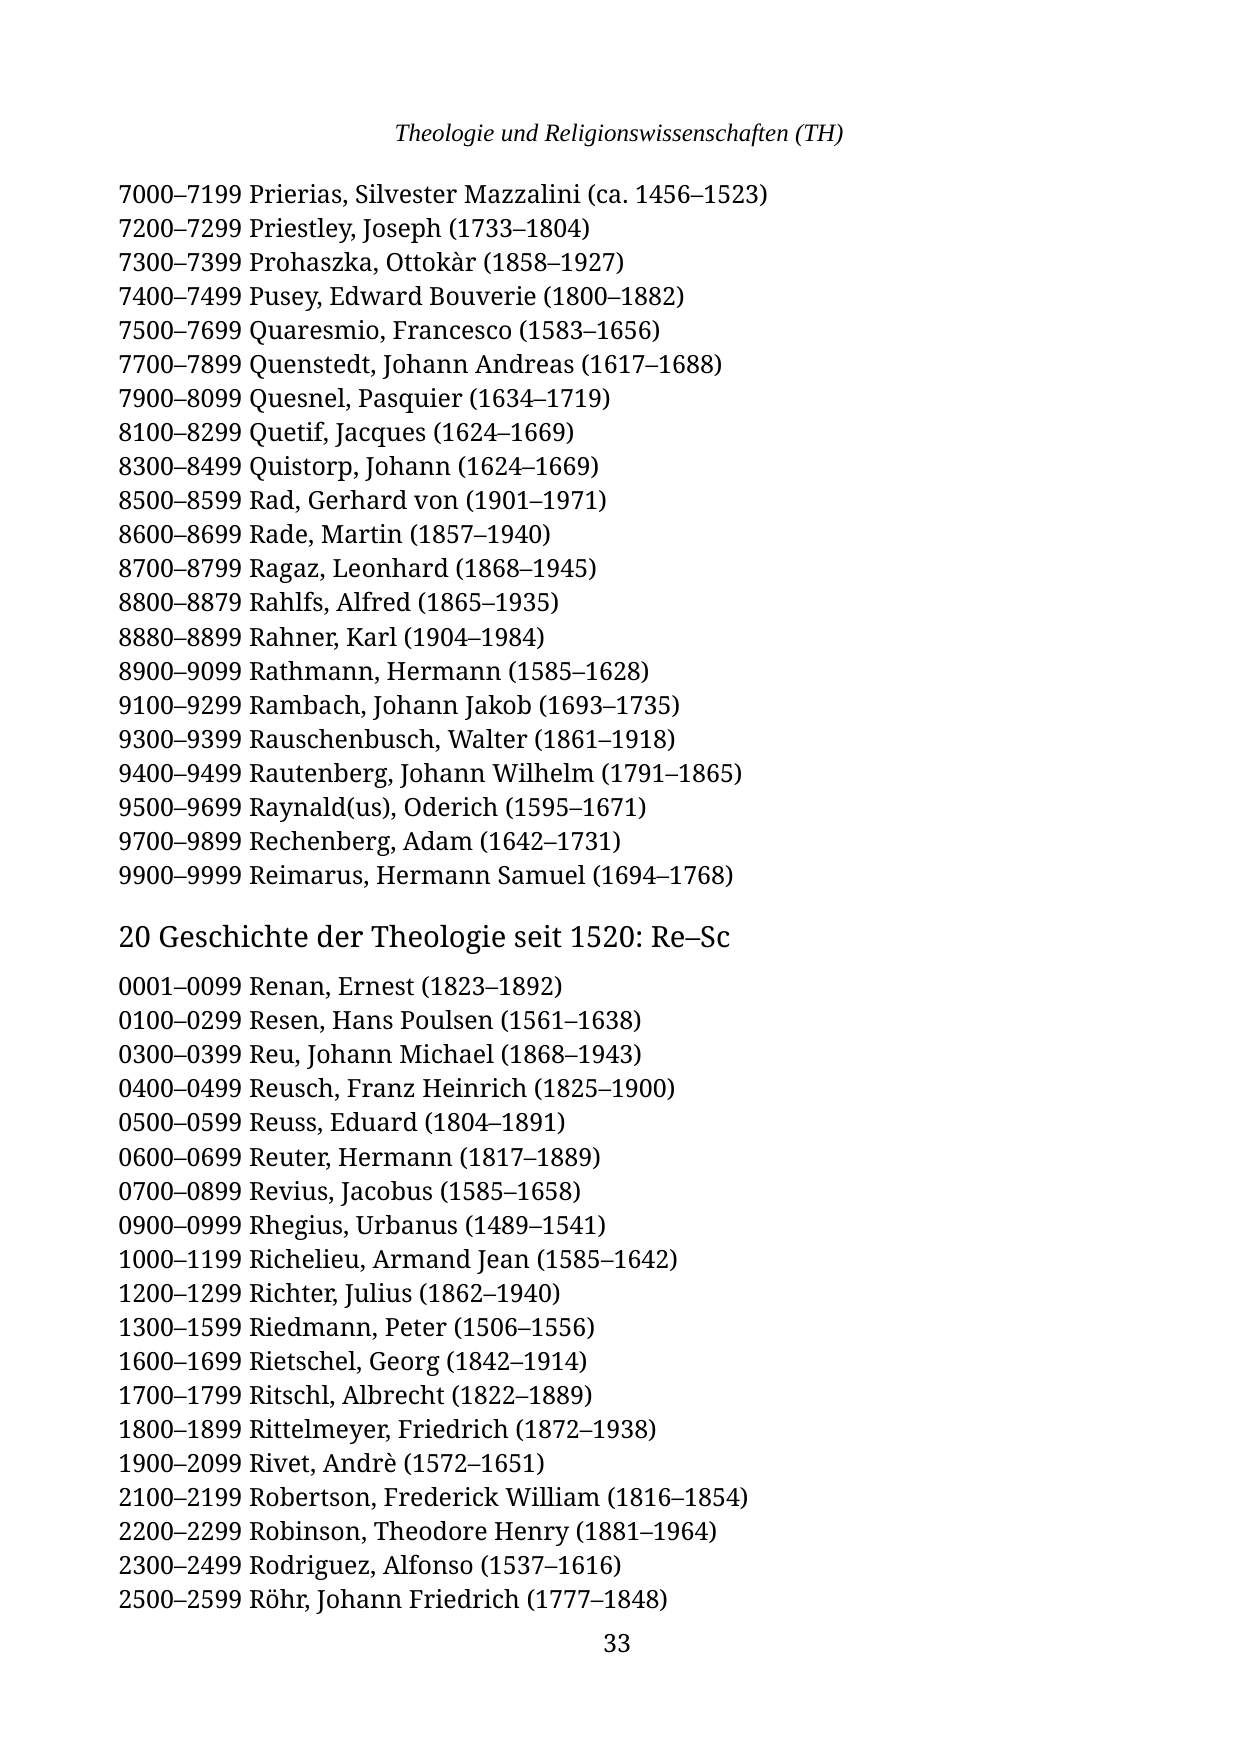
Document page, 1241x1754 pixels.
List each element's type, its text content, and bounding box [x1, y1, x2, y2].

text 7200–7299 Priestley, Joseph (1733–1804) [118, 210, 1122, 244]
text 7900–8099 Quesnel, Pasquier (1634–1719) [118, 381, 1122, 415]
text 1000–1199 Richelieu, Armand Jean (1585–1642) [118, 1241, 1122, 1275]
text 9500–9699 Raynald(us), Oderich (1595–1671) [118, 789, 1122, 823]
text 1800–1899 Rittelmeyer, Friedrich (1872–1938) [118, 1412, 1122, 1446]
text 8700–8799 Ragaz, Leonhard (1868–1945) [118, 551, 1122, 585]
text 8900–9099 Rathmann, Hermann (1585–1628) [118, 653, 1122, 687]
text 2500–2599 Röhr, Johann Friedrich (1777–1848) [118, 1582, 1122, 1616]
text 8300–8499 Quistorp, Johann (1624–1669) [118, 449, 1122, 483]
text 2300–2499 Rodriguez, Alfonso (1537–1616) [118, 1548, 1122, 1582]
text 0500–0599 Reuss, Eduard (1804–1891) [118, 1105, 1122, 1139]
text 0400–0499 Reusch, Franz Heinrich (1825–1900) [118, 1071, 1122, 1105]
text 0100–0299 Resen, Hans Poulsen (1561–1638) [118, 1003, 1122, 1037]
text 1700–1799 Ritschl, Albrecht (1822–1889) [118, 1378, 1122, 1412]
text 1900–2099 Rivet, Andrè (1572–1651) [118, 1446, 1122, 1480]
subtitle 20 Geschichte der Theologie seit 1520: Re–Sc [118, 917, 1122, 956]
text 7400–7499 Pusey, Edward Bouverie (1800–1882) [118, 278, 1122, 313]
text 1300–1599 Riedmann, Peter (1506–1556) [118, 1309, 1122, 1343]
text 9300–9399 Rauschenbusch, Walter (1861–1918) [118, 721, 1122, 755]
text 0600–0699 Reuter, Hermann (1817–1889) [118, 1139, 1122, 1173]
text 8100–8299 Quetif, Jacques (1624–1669) [118, 415, 1122, 449]
text 0300–0399 Reu, Johann Michael (1868–1943) [118, 1037, 1122, 1071]
text 8500–8599 Rad, Gerhard von (1901–1971) [118, 483, 1122, 517]
text 0700–0899 Revius, Jacobus (1585–1658) [118, 1173, 1122, 1207]
text 9100–9299 Rambach, Johann Jakob (1693–1735) [118, 687, 1122, 721]
text 1600–1699 Rietschel, Georg (1842–1914) [118, 1343, 1122, 1378]
text 8800–8879 Rahlfs, Alfred (1865–1935) [118, 585, 1122, 619]
text 8600–8699 Rade, Martin (1857–1940) [118, 517, 1122, 551]
text 8880–8899 Rahner, Karl (1904–1984) [118, 619, 1122, 653]
text 0900–0999 Rhegius, Urbanus (1489–1541) [118, 1207, 1122, 1241]
text 2200–2299 Robinson, Theodore Henry (1881–1964) [118, 1514, 1122, 1548]
text 9700–9899 Rechenberg, Adam (1642–1731) [118, 823, 1122, 858]
text 7300–7399 Prohaszka, Ottokàr (1858–1927) [118, 244, 1122, 278]
text 7700–7899 Quenstedt, Johann Andreas (1617–1688) [118, 347, 1122, 381]
text 1200–1299 Richter, Julius (1862–1940) [118, 1275, 1122, 1309]
text 9400–9499 Rautenberg, Johann Wilhelm (1791–1865) [118, 755, 1122, 789]
text 2100–2199 Robertson, Frederick William (1816–1854) [118, 1480, 1122, 1514]
text 9900–9999 Reimarus, Hermann Samuel (1694–1768) [118, 858, 1122, 892]
text 7500–7699 Quaresmio, Francesco (1583–1656) [118, 313, 1122, 347]
text 0001–0099 Renan, Ernest (1823–1892) [118, 969, 1122, 1003]
text 7000–7199 Prierias, Silvester Mazzalini (ca. 1456–1523) [118, 176, 1122, 210]
